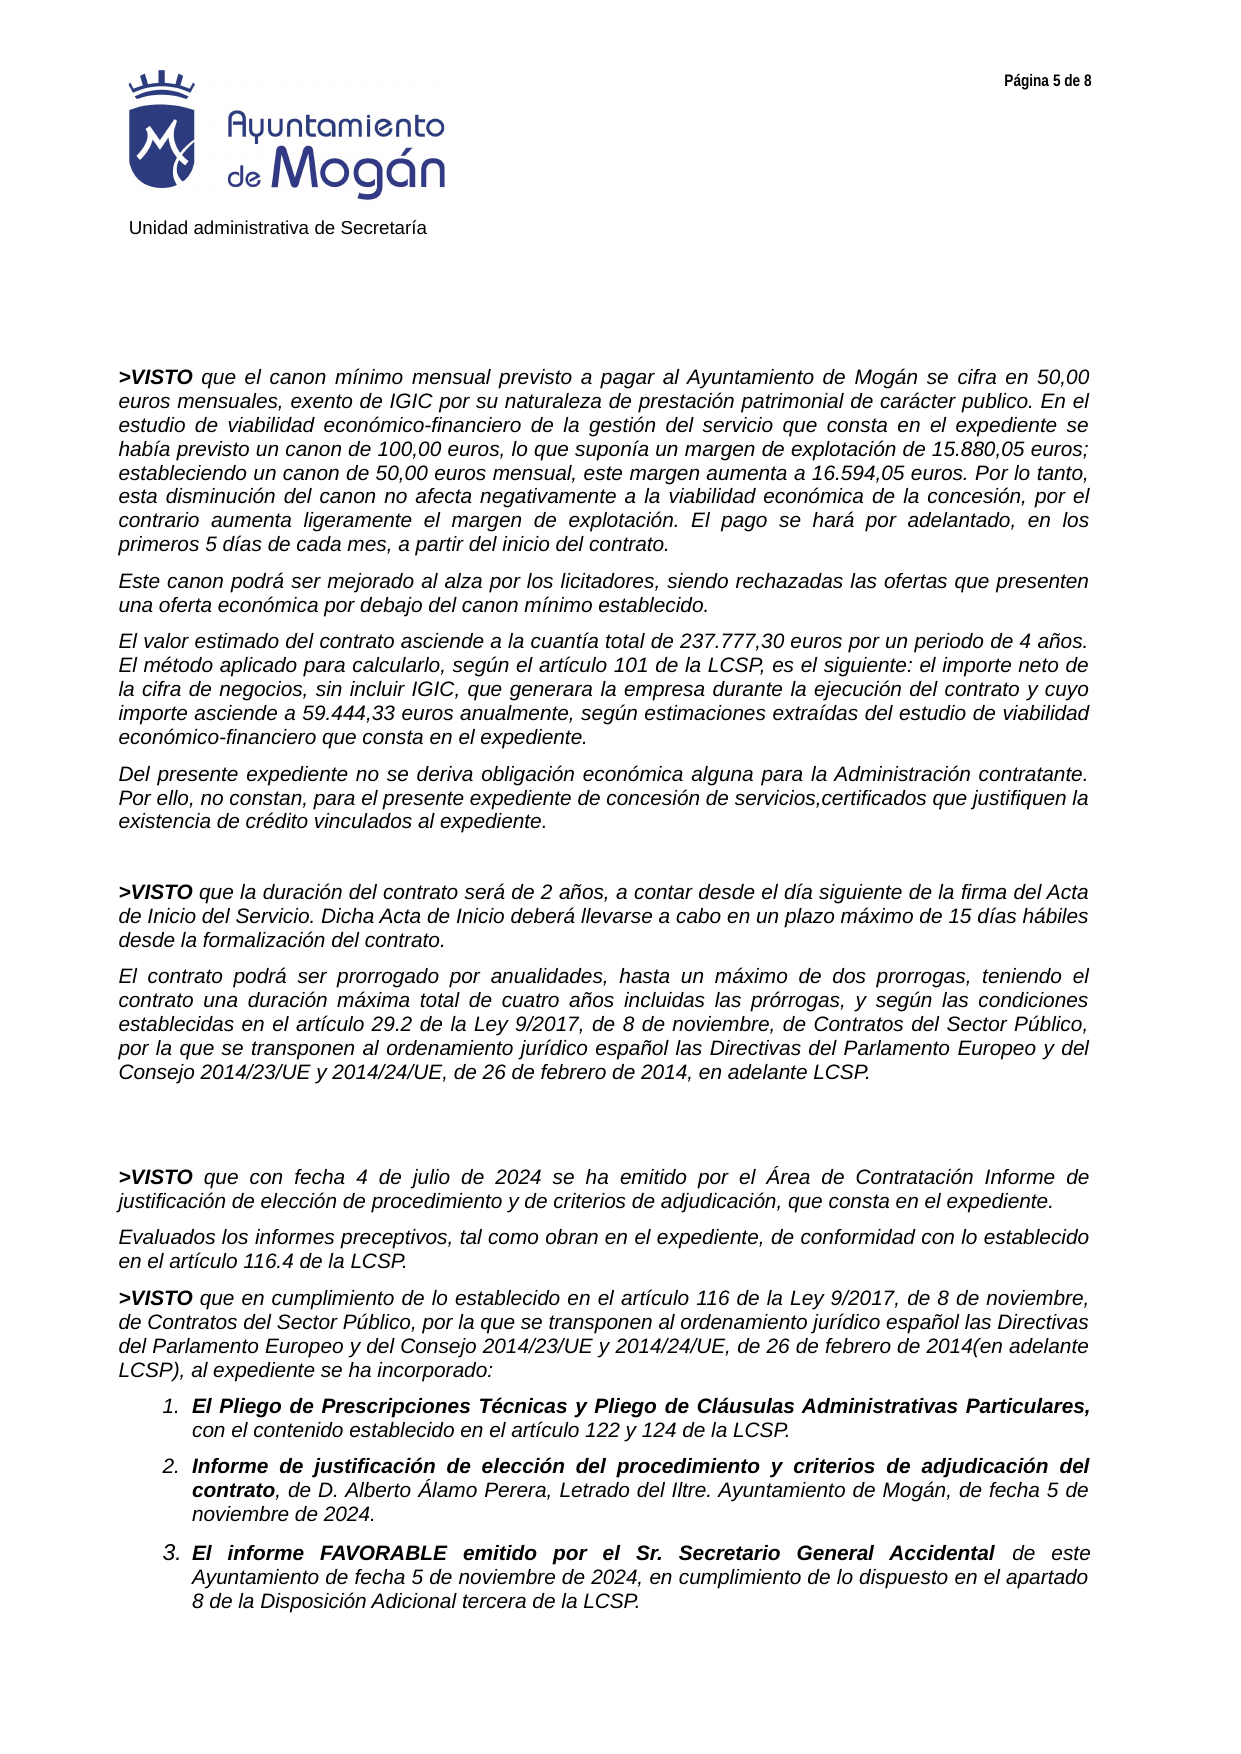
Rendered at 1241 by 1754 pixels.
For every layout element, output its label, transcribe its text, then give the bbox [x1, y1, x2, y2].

text >VISTO que en cumplimiento de lo establecido en el artículo 116 de la Ley 9/2017, de 8 de noviembre, de Contratos del Sector Público, por la que se transponen al ordenamiento jurídico español las Directivas del Parlamento Europeo y del Consejo 2014/23/UE y 2014/24/UE, de 26 de febrero de 2014(en adelante LCSP), al expediente se ha incorporado: [118, 1286, 1092, 1381]
text El contrato podrá ser prorrogado por anualidades, hasta un máximo de dos prorrogas, teniendo el contrato una duración máxima total de cuatro años incluidas las prórrogas, y según las condiciones establecidas en el artículo 29.2 de la Ley 9/2017, de 8 de noviembre, de Contratos del Sector Público, por la que se transponen al ordenamiento jurídico español las Directivas del Parlamento Europeo y del Consejo 2014/23/UE y 2014/24/UE, de 26 de febrero de 2014, en adelante LCSP. [118, 964, 1092, 1084]
text Evaluados los informes preceptivos, tal como obran en el expediente, de conformidad con lo establecido en el artículo 116.4 de la LCSP. [118, 1225, 1092, 1273]
list El informe FAVORABLE emitido por el Sr. Secretario General Accidental de este Ayuntamiento de fecha 5 de noviembre de 2024, en cumplimiento de lo dispuesto en el apartado 8 de la Disposición Adicional tercera de la LCSP. [162, 1539, 1092, 1613]
list El Pliego de Prescripciones Técnicas y Pliego de Cláusulas Administrativas Particulares, con el contenido establecido en el artículo 122 y 124 de la LCSP. [162, 1394, 1092, 1442]
text >VISTO que la duración del contrato será de 2 años, a contar desde el día siguiente de la firma del Acta de Inicio del Servicio. Dicha Acta de Inicio deberá llevarse a cabo en un plazo máximo de 15 días hábiles desde la formalización del contrato. [118, 880, 1092, 952]
text >VISTO que el canon mínimo mensual previsto a pagar al Ayuntamiento de Mogán se cifra en 50,00 euros mensuales, exento de IGIC por su naturaleza de prestación patrimonial de carácter publico. En el estudio de viabilidad económico-financiero de la gestión del servicio que consta en el expediente se había previsto un canon de 100,00 euros, lo que suponía un margen de explotación de 15.880,05 euros; estableciendo un canon de 50,00 euros mensual, este margen aumenta a 16.594,05 euros. Por lo tanto, esta disminución del canon no afecta negativamente a la viabilidad económica de la concesión, por el contrario aumenta ligeramente el margen de explotación. El pago se hará por adelantado, en los primeros 5 días de cada mes, a partir del inicio del contrato. [118, 364, 1092, 556]
text El valor estimado del contrato asciende a la cuantía total de 237.777,30 euros por un periodo de 4 años. El método aplicado para calcularlo, según el artículo 101 de la LCSP, es el siguiente: el importe neto de la cifra de negocios, sin incluir IGIC, que generara la empresa durante la ejecución del contrato y cuyo importe asciende a 59.444,33 euros anualmente, según estimaciones extraídas del estudio de viabilidad económico-financiero que consta en el expediente. [118, 629, 1092, 749]
picture [128, 70, 445, 206]
text Del presente expediente no se deriva obligación económica alguna para la Administración contratante. Por ello, no constan, para el presente expediente de concesión de servicios,certificados que justifiquen la existencia de crédito vinculados al expediente. [118, 761, 1092, 833]
text >VISTO que con fecha 4 de julio de 2024 se ha emitido por el Área de Contratación Informe de justificación de elección de procedimiento y de criterios de adjudicación, que consta en el expediente. [118, 1165, 1092, 1213]
list Informe de justificación de elección del procedimiento y criterios de adjudicación del contrato, de D. Alberto Álamo Perera, Letrado del Iltre. Ayuntamiento de Mogán, de fecha 5 de noviembre de 2024. [162, 1454, 1092, 1526]
text Este canon podrá ser mejorado al alza por los licitadores, siendo rechazadas las ofertas que presenten una oferta económica por debajo del canon mínimo establecido. [118, 569, 1092, 617]
